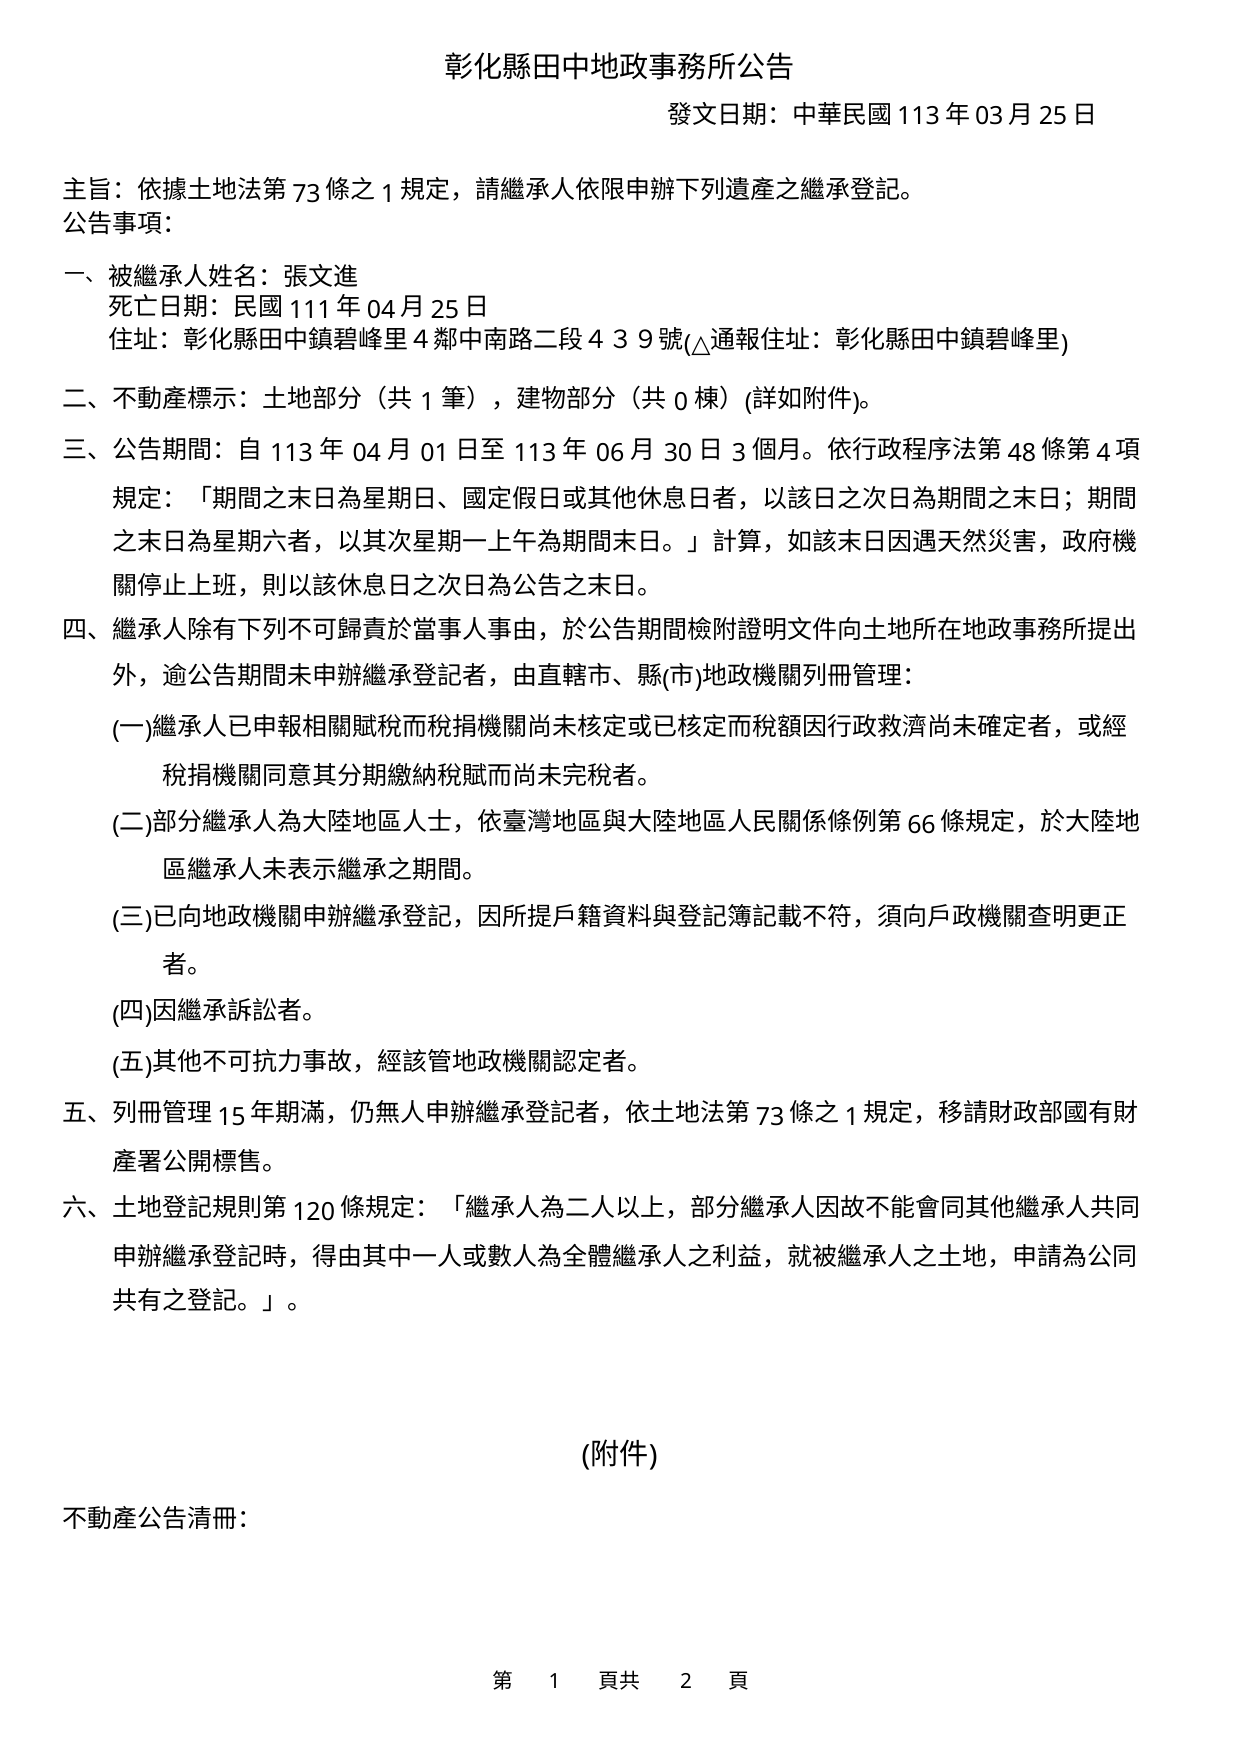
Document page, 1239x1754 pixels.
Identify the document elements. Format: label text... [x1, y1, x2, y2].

table_cell [585, 95, 653, 135]
table_cell [523, 1557, 585, 1661]
table_cell [0, 263, 62, 313]
table_cell [1177, 176, 1239, 246]
table_cell [1177, 246, 1239, 262]
table_cell 二、不動產標示：土地部分（共 1 筆），建物部分（共 0 棟）(詳如附件)。 三、公告期間：自 113 年 04 月 01 日至 113 年 06 月 30 日 3 個月。依行政程序法第48條第4項 規定：「期間之末日為星期日、國定假日或其他休息日者，以該日之次日為期間之末日；期間 之末日為星期六者，以其次星期一上午為期間末日。」計算，如該末日因遇天然災害，政府機 關停止上班，則以該休息日之次日為公告之末日。 四、繼承人除有下列不可歸責於當事人事由，於公告期間檢附證明文件向土地所在地政事務所提出 外，逾公告期間未申辦繼承登記者，由直轄市、縣(市)地政機關列冊管理： (一)繼承人已申報相關賦稅而稅捐機關尚未核定或已核定而稅額因行政救濟尚未確定者，或經 稅捐機關同意其分期繳納稅賦而尚未完稅者。 (二)部分繼承人為大陸地區人士，依臺灣地區與大陸地區人民關係條例第66條規定，於大陸地 區繼承人未表示繼承之期間。 (三)已向地政機關申辦繼承登記，因所提戶籍資料與登記簿記載不符，須向戶政機關查明更正 者。 (四)因繼承訴訟者。 (五)其他不可抗力事故，經該管地政機關認定者。 五、列冊管理15年期滿，仍無人申辦繼承登記者，依土地法第73條之1規定，移請財政部國有財 產署公開標售。 六、土地登記規則第120條規定：「繼承人為二人以上，部分繼承人因故不能會同其他繼承人共同 申辦繼承登記時，得由其中一人或數人為全體繼承人之利益，就被繼承人之土地，申請為公同 共有之登記。」。 [62, 384, 1177, 1383]
table_cell [1177, 1661, 1239, 1701]
table_cell [0, 1557, 62, 1661]
table_cell [667, 135, 718, 176]
table_cell [1177, 314, 1239, 384]
table_cell [62, 1557, 109, 1661]
table_cell 第 [483, 1661, 523, 1701]
table_cell 被繼承人姓名：張文進 死亡日期：民國111年04月25日 住址：彰化縣田中鎮碧峰里４鄰中南路二段４３９號(△通報住址：彰化縣田中鎮碧峰里) [109, 263, 1177, 384]
table_cell [0, 246, 62, 262]
table_header [585, 0, 653, 41]
table_cell [62, 135, 109, 176]
table_cell [0, 1383, 62, 1423]
table_header [1177, 0, 1239, 41]
table_cell [109, 95, 482, 135]
table_cell [483, 1383, 523, 1423]
table_cell [653, 95, 667, 135]
table_cell [1177, 263, 1239, 313]
table_cell [62, 1383, 109, 1423]
table_cell [0, 176, 62, 246]
table_cell [718, 135, 759, 176]
table_header [759, 0, 1177, 41]
table_cell [523, 1383, 585, 1423]
table_header [667, 0, 718, 41]
table_cell 頁共 [585, 1661, 653, 1701]
table_cell [585, 1383, 653, 1423]
table_cell [483, 1557, 523, 1661]
table_cell [483, 95, 523, 135]
table_cell [1177, 384, 1239, 1383]
table_header [109, 0, 482, 41]
table_cell [0, 1661, 62, 1701]
table_cell [109, 1557, 482, 1661]
table_header [718, 0, 759, 41]
table_cell [109, 135, 482, 176]
table_cell [523, 95, 585, 135]
table_cell [1177, 41, 1239, 94]
table_cell [0, 41, 62, 94]
table_cell [1177, 1383, 1239, 1423]
table_cell 1 [523, 1661, 585, 1701]
table_cell [0, 1424, 62, 1485]
table_cell [653, 135, 667, 176]
table_cell [1177, 135, 1239, 176]
table_cell [585, 135, 653, 176]
table_cell [62, 314, 109, 384]
table_cell [109, 1383, 482, 1423]
table_cell [1177, 1424, 1239, 1485]
table_cell [109, 1661, 482, 1701]
table_cell [483, 135, 523, 176]
table_cell [653, 1383, 667, 1423]
table_cell [0, 135, 62, 176]
table_cell [718, 1383, 759, 1423]
table_cell [667, 1557, 718, 1661]
table_cell 頁 [718, 1661, 759, 1701]
table_header [0, 0, 62, 41]
table_cell 一、 [62, 263, 109, 313]
table_cell [759, 1661, 1177, 1701]
table_cell [718, 1557, 759, 1661]
table_cell [0, 384, 62, 1383]
table_cell [585, 1557, 653, 1661]
table_cell 2 [653, 1661, 718, 1701]
table_cell 彰化縣田中地政事務所公告 [62, 41, 1177, 94]
table_cell [1177, 95, 1239, 135]
table_cell [1177, 1485, 1239, 1557]
table_cell [1177, 1557, 1239, 1661]
table_cell [0, 95, 62, 135]
table_cell [759, 1557, 1177, 1661]
table_cell [759, 1383, 1177, 1423]
table_cell 發文日期：中華民國113年03月25日 [667, 95, 1177, 135]
table_cell [667, 1383, 718, 1423]
table_cell 主旨：依據土地法第73條之1規定，請繼承人依限申辦下列遺產之繼承登記。 公告事項： [62, 176, 1177, 262]
table_header [62, 0, 109, 41]
table_header [653, 0, 667, 41]
table_cell (附件) [62, 1424, 1177, 1485]
table_cell [523, 135, 585, 176]
table_cell [62, 1661, 109, 1701]
table_cell [653, 1557, 667, 1661]
table_header [523, 0, 585, 41]
table_header [483, 0, 523, 41]
table_cell 不動產公告清冊： [62, 1485, 1177, 1557]
table_cell [759, 135, 1177, 176]
table_cell [0, 314, 62, 384]
table_cell [62, 95, 109, 135]
table_cell [0, 1485, 62, 1557]
